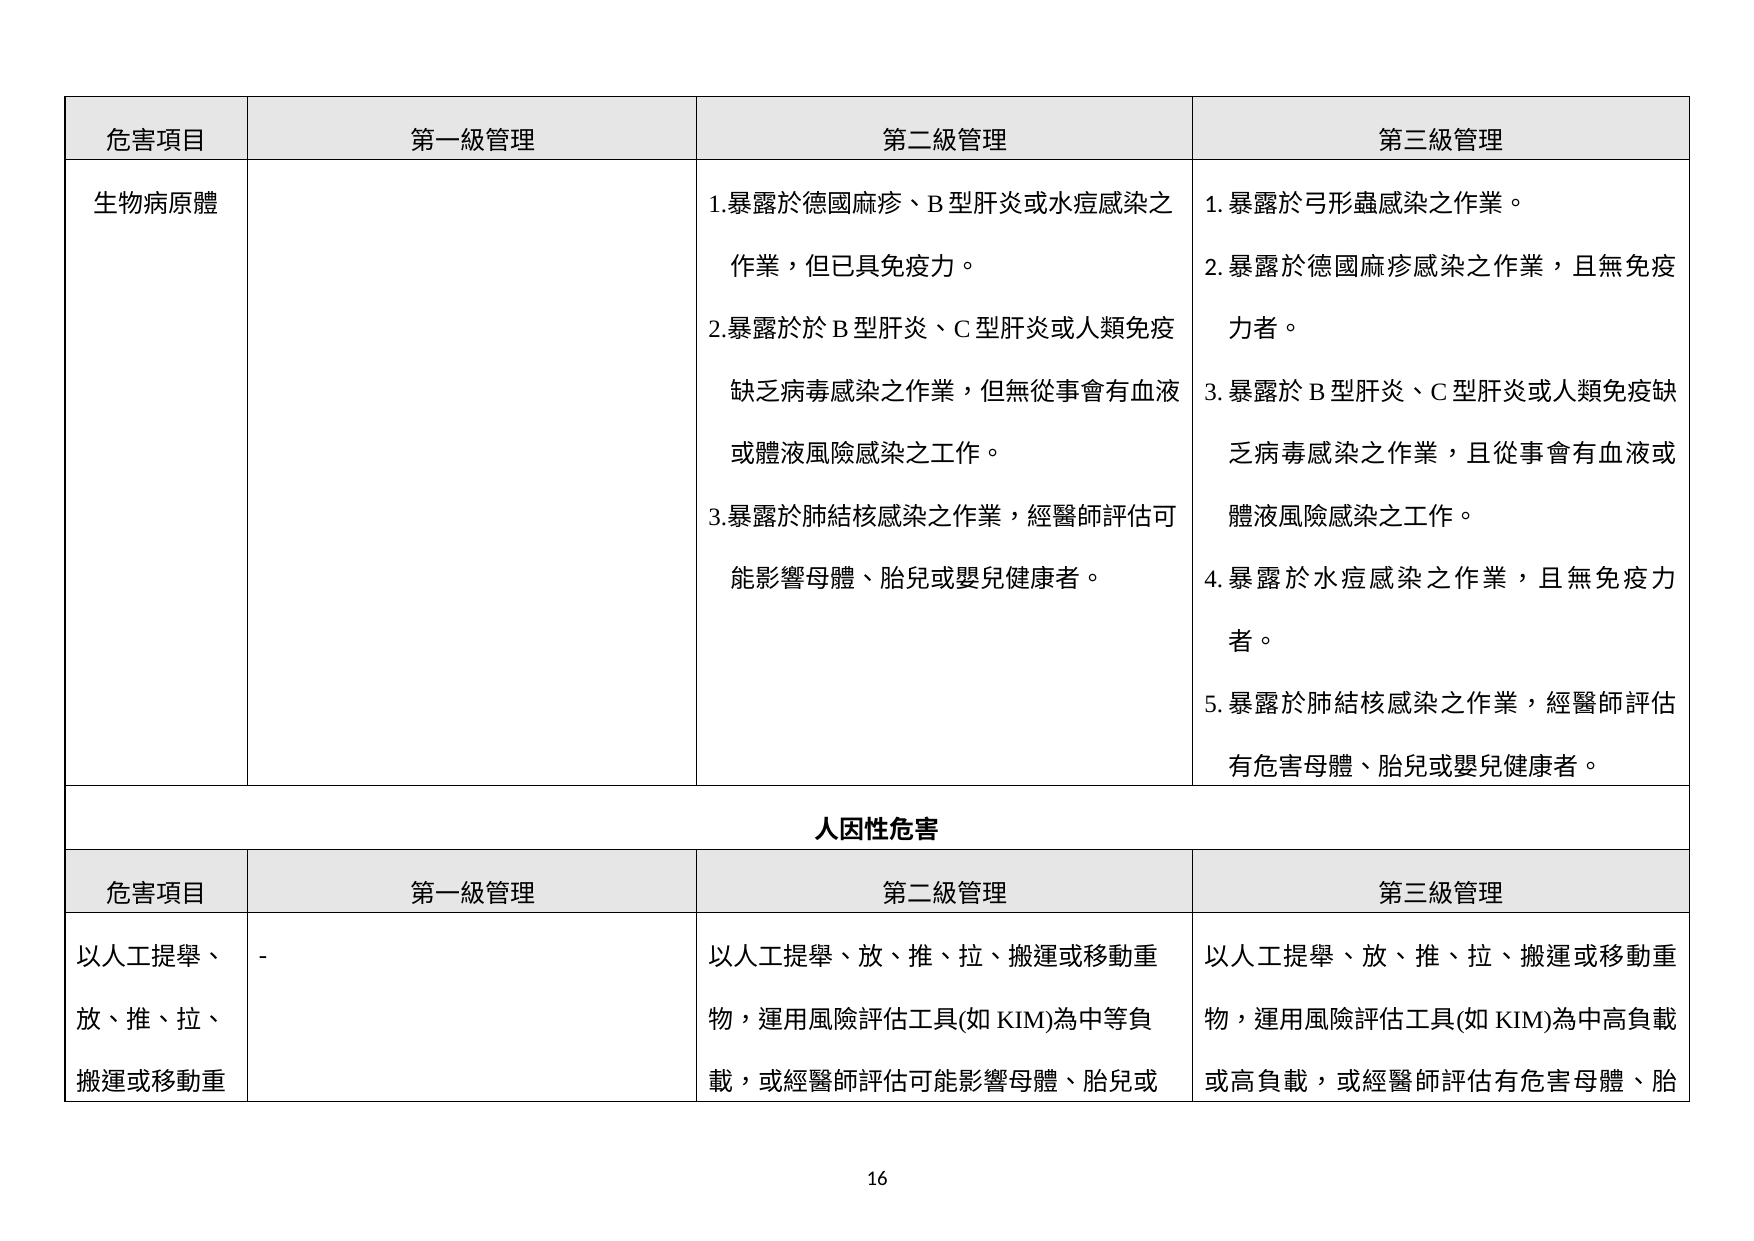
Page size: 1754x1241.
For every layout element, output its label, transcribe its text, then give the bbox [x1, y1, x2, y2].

table_cell 暴露於弓形蟲感染之作業。 暴露於德國麻疹感染之作業，且無免疫力者。 暴露於B型肝炎、C型肝炎或人類免疫缺乏病毒感染之作業，且從事會有血液或體液風險感染之工作。 暴露於水痘感染之作業，且無免疫力者。 暴露於肺結核感染之作業，經醫師評估有危害母體、胎兒或嬰兒健康者。 [1193, 160, 1689, 785]
table_cell 危害項目 [66, 850, 247, 912]
table_cell 第一級管理 [248, 97, 696, 159]
table_cell 第二級管理 [697, 850, 1192, 912]
table_cell 以人工提舉、放、推、拉、搬運或移動重物，運用風險評估工具(如KIM)為中高負載或高負載，或經醫師評估有危害母體、胎 [1193, 913, 1689, 1101]
table_cell - [248, 913, 696, 1101]
table_cell 1.暴露於德國麻疹、B型肝炎或水痘感染之作業，但已具免疫力。 2.暴露於於B型肝炎、C型肝炎或人類免疫缺乏病毒感染之作業，但無從事會有血液或體液風險感染之工作。 3.暴露於肺結核感染之作業，經醫師評估可能影響母體、胎兒或嬰兒健康者。 [697, 160, 1192, 785]
table_cell 第三級管理 [1193, 850, 1689, 912]
table_cell 生物病原體 [66, 160, 247, 785]
table_cell 危害項目 [66, 97, 247, 159]
table_cell 以人工提舉、放、推、拉、搬運或移動重物，運用風險評估工具(如KIM)為中等負載，或經醫師評估可能影響母體、胎兒或 [697, 913, 1192, 1101]
table_cell 第一級管理 [248, 850, 696, 912]
table_cell 第二級管理 [697, 97, 1192, 159]
table_cell 第三級管理 [1193, 97, 1689, 159]
table_cell 以人工提舉、放、推、拉、搬運或移動重 [66, 913, 247, 1101]
table_cell [248, 160, 696, 785]
table_cell 人因性危害 [66, 786, 1689, 849]
